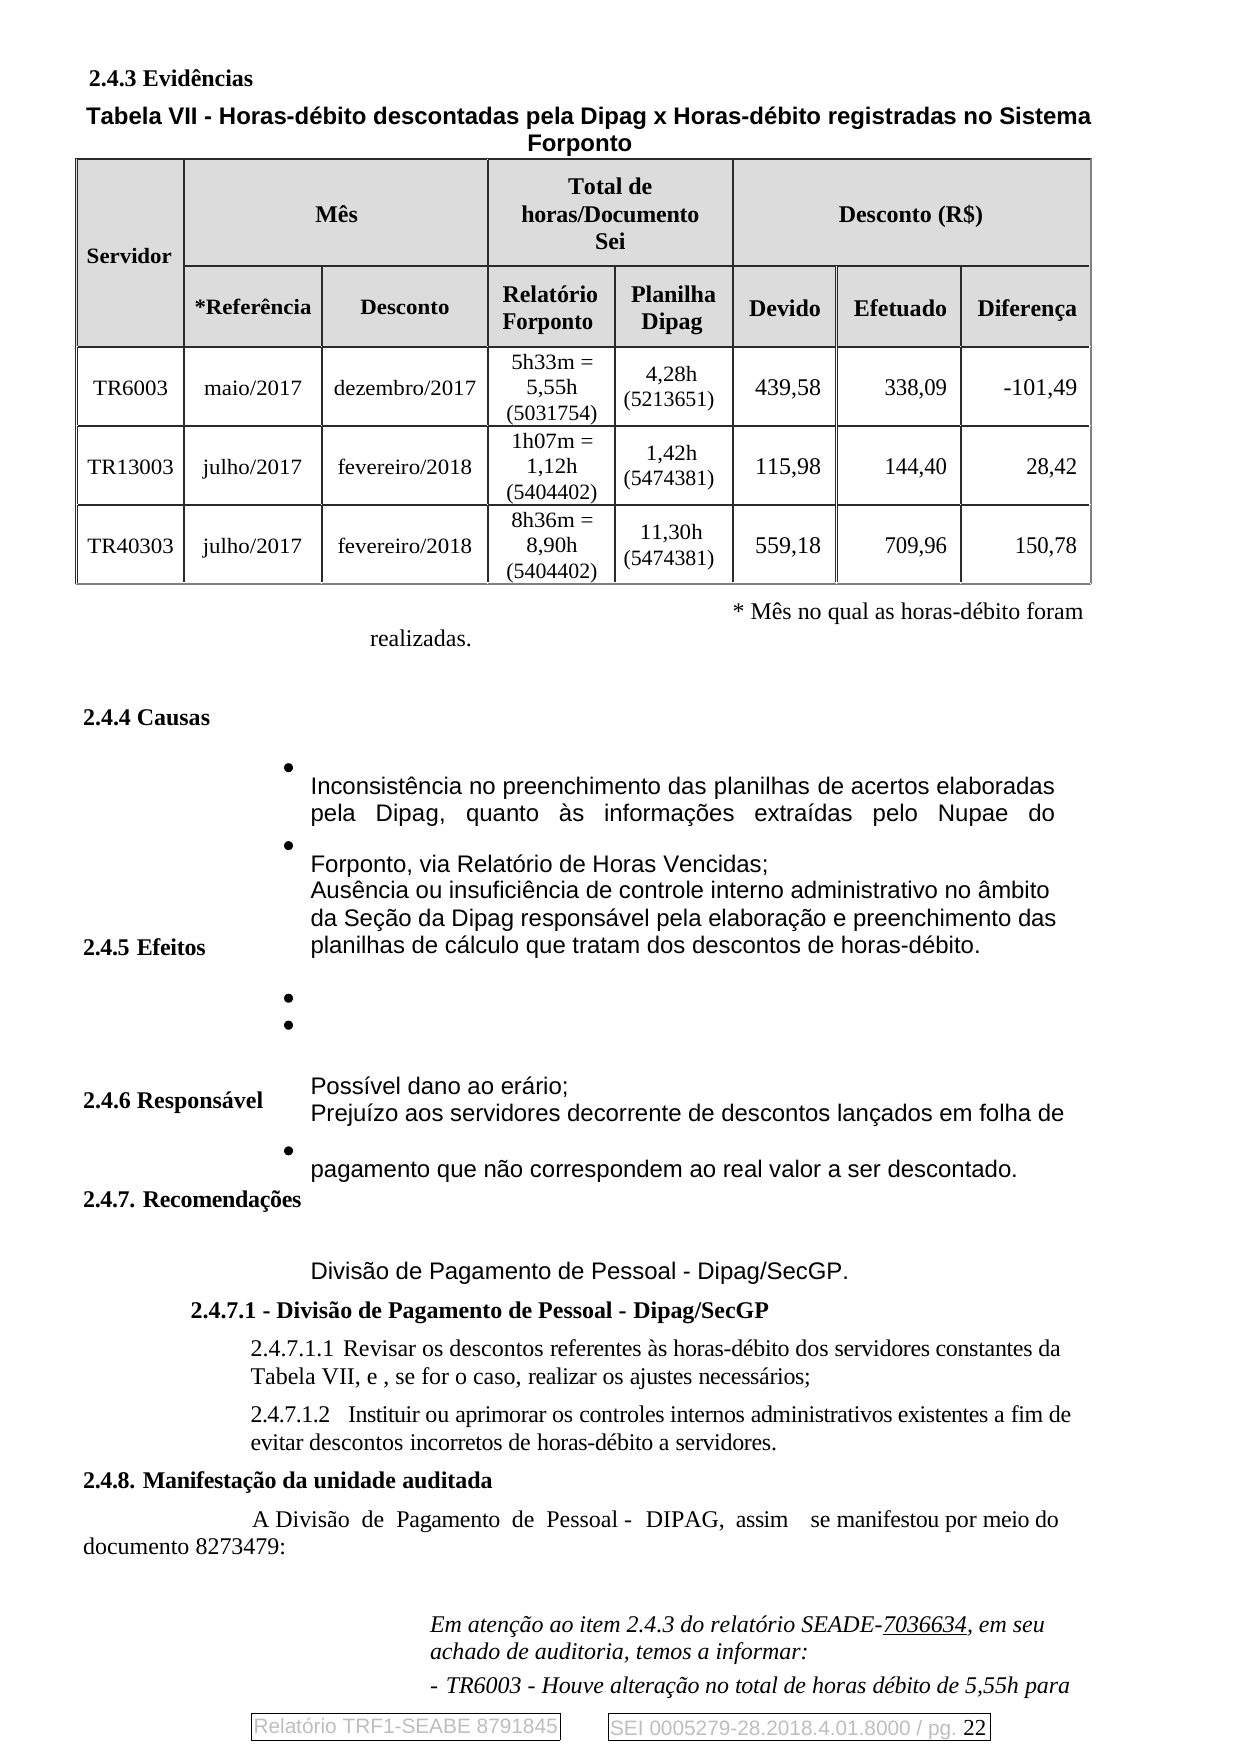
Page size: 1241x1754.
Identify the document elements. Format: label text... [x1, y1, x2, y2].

table_cell 1h07m = 1,12h (5404402) [489, 427, 614, 504]
table_cell julho/2017 [184, 506, 321, 583]
text A Divisão de Pagamento de Pessoal - DIPAG, assim se manifestou por meio do documento 8273479: [83, 1506, 1078, 1560]
table_cell Diferença [962, 265, 1090, 346]
table_cell 559,18 [733, 506, 836, 583]
table_header Total de horas/Documento Sei [489, 160, 732, 265]
table_cell -101,49 [962, 346, 1090, 425]
table_cell 439,58 [734, 348, 835, 425]
text Tabela VII - Horas-débito descontadas pela Dipag x Horas-débito registradas no Sistema Forponto [86, 103, 1095, 157]
text Ausência ou insuficiência de controle interno administrativo no âmbito da Seção da Dipag responsável pela elaboração e preenchimento das planilhas de cálculo que tratam dos descontos de horas-débito. [310, 877, 1060, 958]
text * Mês no qual as horas-débito foram [732, 598, 1192, 625]
text Possível dano ao erário; [310, 1072, 1192, 1100]
table_cell TR6003 [78, 348, 183, 425]
table_cell Devido [734, 267, 835, 346]
table_cell 144,40 [838, 427, 960, 504]
subtitle Evidências [89, 63, 1192, 91]
table_cell TR13003 [78, 427, 183, 504]
table_header Desconto (R$) [734, 160, 1090, 265]
text Prejuízo aos servidores decorrente de descontos lançados em folha de pagamento que não correspondem ao real valor a ser descontado. [310, 1100, 1068, 1183]
table_cell Efetuado [838, 267, 960, 346]
table_cell maio/2017 [185, 348, 321, 425]
table_cell 11,30h (5474381) [615, 506, 733, 583]
table_cell dezembro/2017 [323, 348, 487, 425]
subtitle Manifestação da unidade auditada [83, 1467, 1192, 1494]
text Divisão de Pagamento de Pessoal - Dipag/SecGP. [310, 1257, 1192, 1284]
table_cell 8h36m = 8,90h (5404402) [488, 506, 615, 583]
table_cell *Referência [185, 267, 321, 346]
table_cell TR40303 [78, 506, 184, 583]
table_cell fevereiro/2018 [321, 506, 487, 583]
table_cell 1,42h (5474381) [616, 427, 732, 504]
table_cell julho/2017 [185, 427, 321, 504]
subtitle - Divisão de Pagamento de Pessoal - Dipag/SecGP [190, 1296, 1192, 1323]
list TR6003 - Houve alteração no total de horas débito de 5,55h para [430, 1672, 1095, 1699]
text Inconsistência no preenchimento das planilhas de acertos elaboradas pela Dipag, quanto às informações extraídas pelo Nupae do Forponto, via Relatório de Horas Vencidas; [310, 755, 1055, 877]
table_header Servidor [78, 160, 183, 346]
table_cell 4,28h (5213651) [616, 348, 732, 425]
list Revisar os descontos referentes às horas-débito dos servidores constantes da Tabela VII, e , se for o caso, realizar os ajustes necessários; [250, 1335, 1083, 1389]
table_cell Desconto [323, 267, 487, 346]
list Instituir ou aprimorar os controles internos administrativos existentes a fim de evitar descontos incorretos de horas-débito a servidores. [250, 1401, 1083, 1455]
list Efeitos [83, 933, 305, 961]
table_cell 28,42 [962, 425, 1090, 504]
table_cell Planilha Dipag [616, 267, 732, 346]
table_cell fevereiro/2018 [323, 427, 487, 504]
table_cell 338,09 [838, 348, 960, 425]
table_cell 150,78 [960, 504, 1091, 583]
list Responsável [83, 1086, 305, 1113]
table_cell Relatório Forponto [489, 267, 614, 346]
table_cell 5h33m = 5,55h (5031754) [489, 348, 614, 425]
text realizadas. [370, 625, 1192, 652]
table_cell 115,98 [734, 427, 835, 504]
text Em atenção ao item 2.4.3 do relatório SEADE-7036634, em seu achado de auditoria, temos a informar: [430, 1611, 1078, 1665]
table_header Mês [185, 160, 487, 265]
subtitle Causas [83, 703, 305, 730]
table_cell 709,96 [836, 506, 960, 583]
list Recomendações [83, 1184, 305, 1212]
